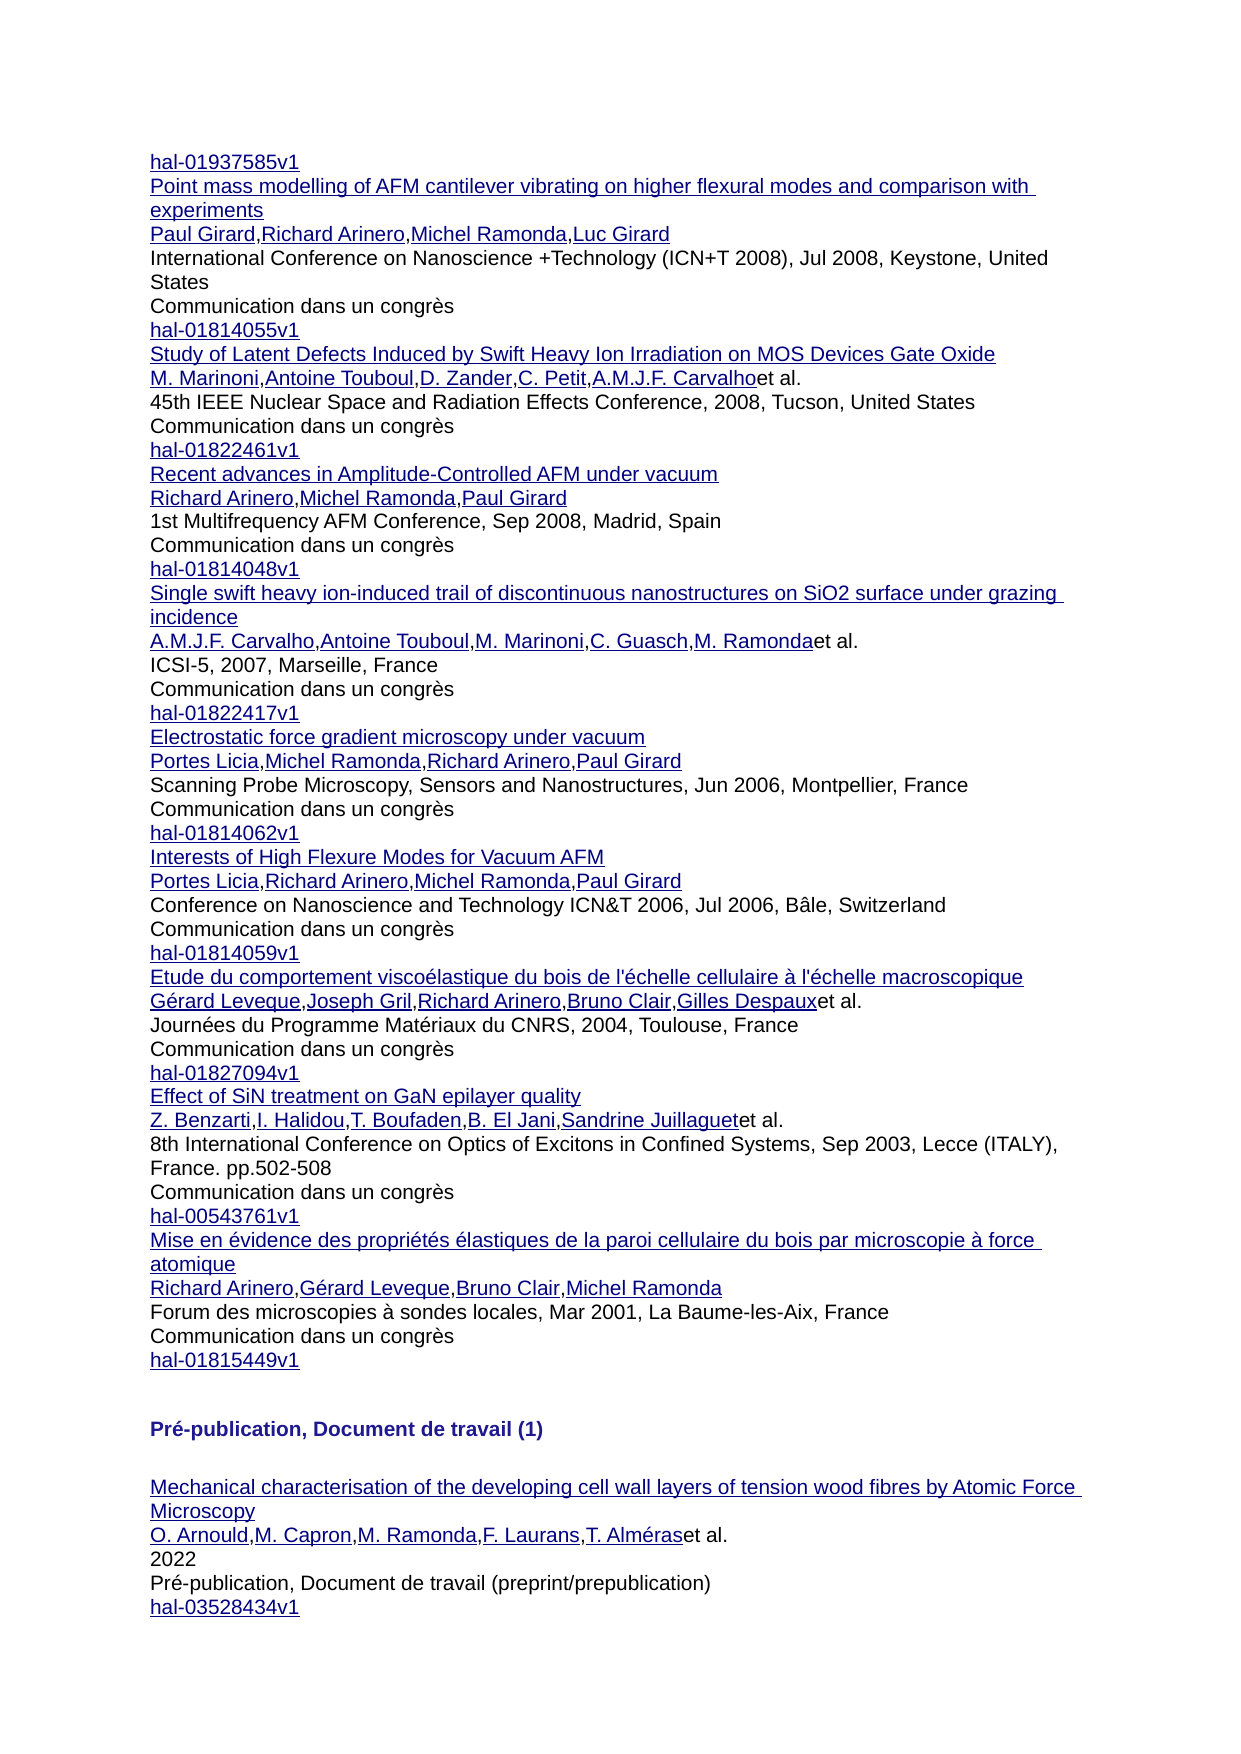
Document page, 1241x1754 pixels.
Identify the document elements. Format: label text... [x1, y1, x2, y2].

table_cell Recent advances in Amplitude-Controlled AFM under vacuum Richard Arinero,Michel Ramonda,Paul Girard 1st Multifrequency AFM Conference, Sep 2008, Madrid, Spain Communication dans un congrès hal-01814048v1 [150, 461, 1090, 581]
table_cell Effect of SiN treatment on GaN epilayer quality Z. Benzarti,I. Halidou,T. Boufaden,B. El Jani,Sandrine Juillaguetet al. 8th International Conference on Optics of Excitons in Confined Systems, Sep 2003, Lecce (ITALY), France. pp.502-508 Communication dans un congrès hal-00543761v1 [150, 1084, 1090, 1228]
subtitle Pré-publication, Document de travail (1) [150, 1417, 1090, 1441]
table_cell Mise en évidence des propriétés élastiques de la paroi cellulaire du bois par microscopie à force atomique Richard Arinero,Gérard Leveque,Bruno Clair,Michel Ramonda Forum des microscopies à sondes locales, Mar 2001, La Baume-les-Aix, France Communication dans un congrès hal-01815449v1 [150, 1228, 1090, 1372]
table_cell Single swift heavy ion-induced trail of discontinuous nanostructures on SiO2 surface under grazing incidence A.M.J.F. Carvalho,Antoine Touboul,M. Marinoni,C. Guasch,M. Ramondaet al. ICSI-5, 2007, Marseille, France Communication dans un congrès hal-01822417v1 [150, 581, 1090, 725]
table_cell Etude du comportement viscoélastique du bois de l'échelle cellulaire à l'échelle macroscopique Gérard Leveque,Joseph Gril,Richard Arinero,Bruno Clair,Gilles Despauxet al. Journées du Programme Matériaux du CNRS, 2004, Toulouse, France Communication dans un congrès hal-01827094v1 [150, 965, 1090, 1084]
table_cell Study of Latent Defects Induced by Swift Heavy Ion Irradiation on MOS Devices Gate Oxide M. Marinoni,Antoine Touboul,D. Zander,C. Petit,A.M.J.F. Carvalhoet al. 45th IEEE Nuclear Space and Radiation Effects Conference, 2008, Tucson, United States Communication dans un congrès hal-01822461v1 [150, 342, 1090, 461]
table_cell hal-01937585v1 [150, 150, 1090, 174]
table_cell Electrostatic force gradient microscopy under vacuum Portes Licia,Michel Ramonda,Richard Arinero,Paul Girard Scanning Probe Microscopy, Sensors and Nanostructures, Jun 2006, Montpellier, France Communication dans un congrès hal-01814062v1 [150, 725, 1090, 845]
table_header Mechanical characterisation of the developing cell wall layers of tension wood fibres by Atomic Force Microscopy O. Arnould,M. Capron,M. Ramonda,F. Laurans,T. Alméraset al. 2022 Pré-publication, Document de travail (preprint/prepublication) hal-03528434v1 [150, 1475, 1090, 1619]
table_cell Point mass modelling of AFM cantilever vibrating on higher flexural modes and comparison with experiments Paul Girard,Richard Arinero,Michel Ramonda,Luc Girard International Conference on Nanoscience +Technology (ICN+T 2008), Jul 2008, Keystone, United States Communication dans un congrès hal-01814055v1 [150, 174, 1090, 342]
table_cell Interests of High Flexure Modes for Vacuum AFM Portes Licia,Richard Arinero,Michel Ramonda,Paul Girard Conference on Nanoscience and Technology ICN&T 2006, Jul 2006, Bâle, Switzerland Communication dans un congrès hal-01814059v1 [150, 845, 1090, 964]
